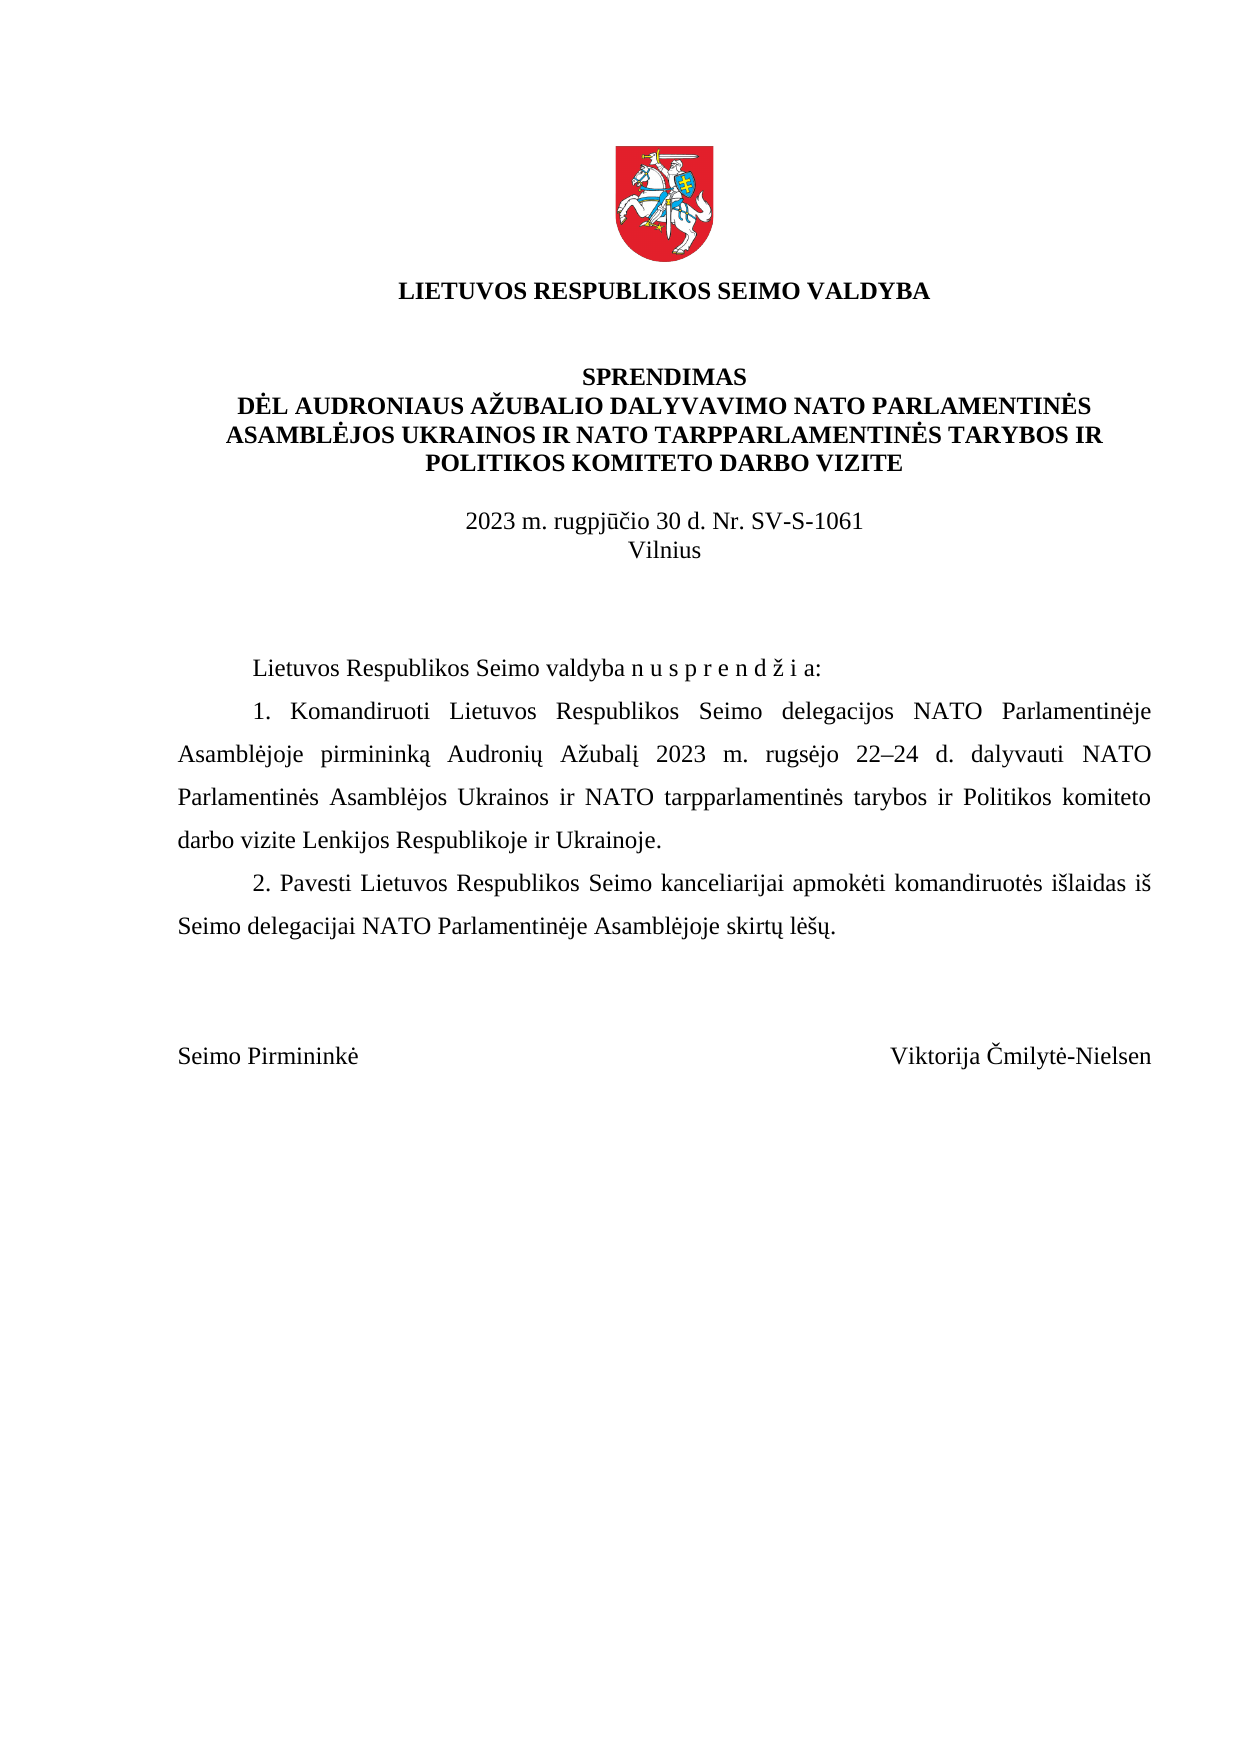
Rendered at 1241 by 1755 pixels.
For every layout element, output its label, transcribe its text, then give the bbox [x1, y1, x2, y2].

text LIETUVOS RESPUBLIKOS SEIMO VALDYBA [177, 276, 1152, 305]
text DĖL AUDRONIAUS AŽUBALIO DALYVAVIMO NATO PARLAMENTINĖS ASAMBLĖJOS UKRAINOS IR NATO TARPPARLAMENTINĖS TARYBOS IR POLITIKOS KOMITETO DARBO VIZITE [177, 391, 1152, 477]
text Vilnius [177, 535, 1152, 563]
text 1. Komandiruoti Lietuvos Respublikos Seimo delegacijos NATO Parlamentinėje Asamblėjoje pirmininką Audronių Ažubalį 2023 m. rugsėjo 22–24 d. dalyvauti NATO Parlamentinės Asamblėjos Ukrainos ir NATO tarpparlamentinės tarybos ir Politikos komiteto darbo vizite Lenkijos Respublikoje ir Ukrainoje. [177, 696, 1152, 854]
text SPRENDIMAS [177, 362, 1152, 391]
text Seimo Pirmininkė Viktorija Čmilytė-Nielsen [177, 1041, 1152, 1069]
text 2. Pavesti Lietuvos Respublikos Seimo kanceliarijai apmokėti komandiruotės išlaidas iš Seimo delegacijai NATO Parlamentinėje Asamblėjoje skirtų lėšų. [177, 868, 1152, 940]
text Lietuvos Respublikos Seimo valdyba nusprendžia: [177, 653, 1152, 681]
text 2023 m. rugpjūčio 30 d. Nr. SV-S-1061 [177, 506, 1152, 535]
